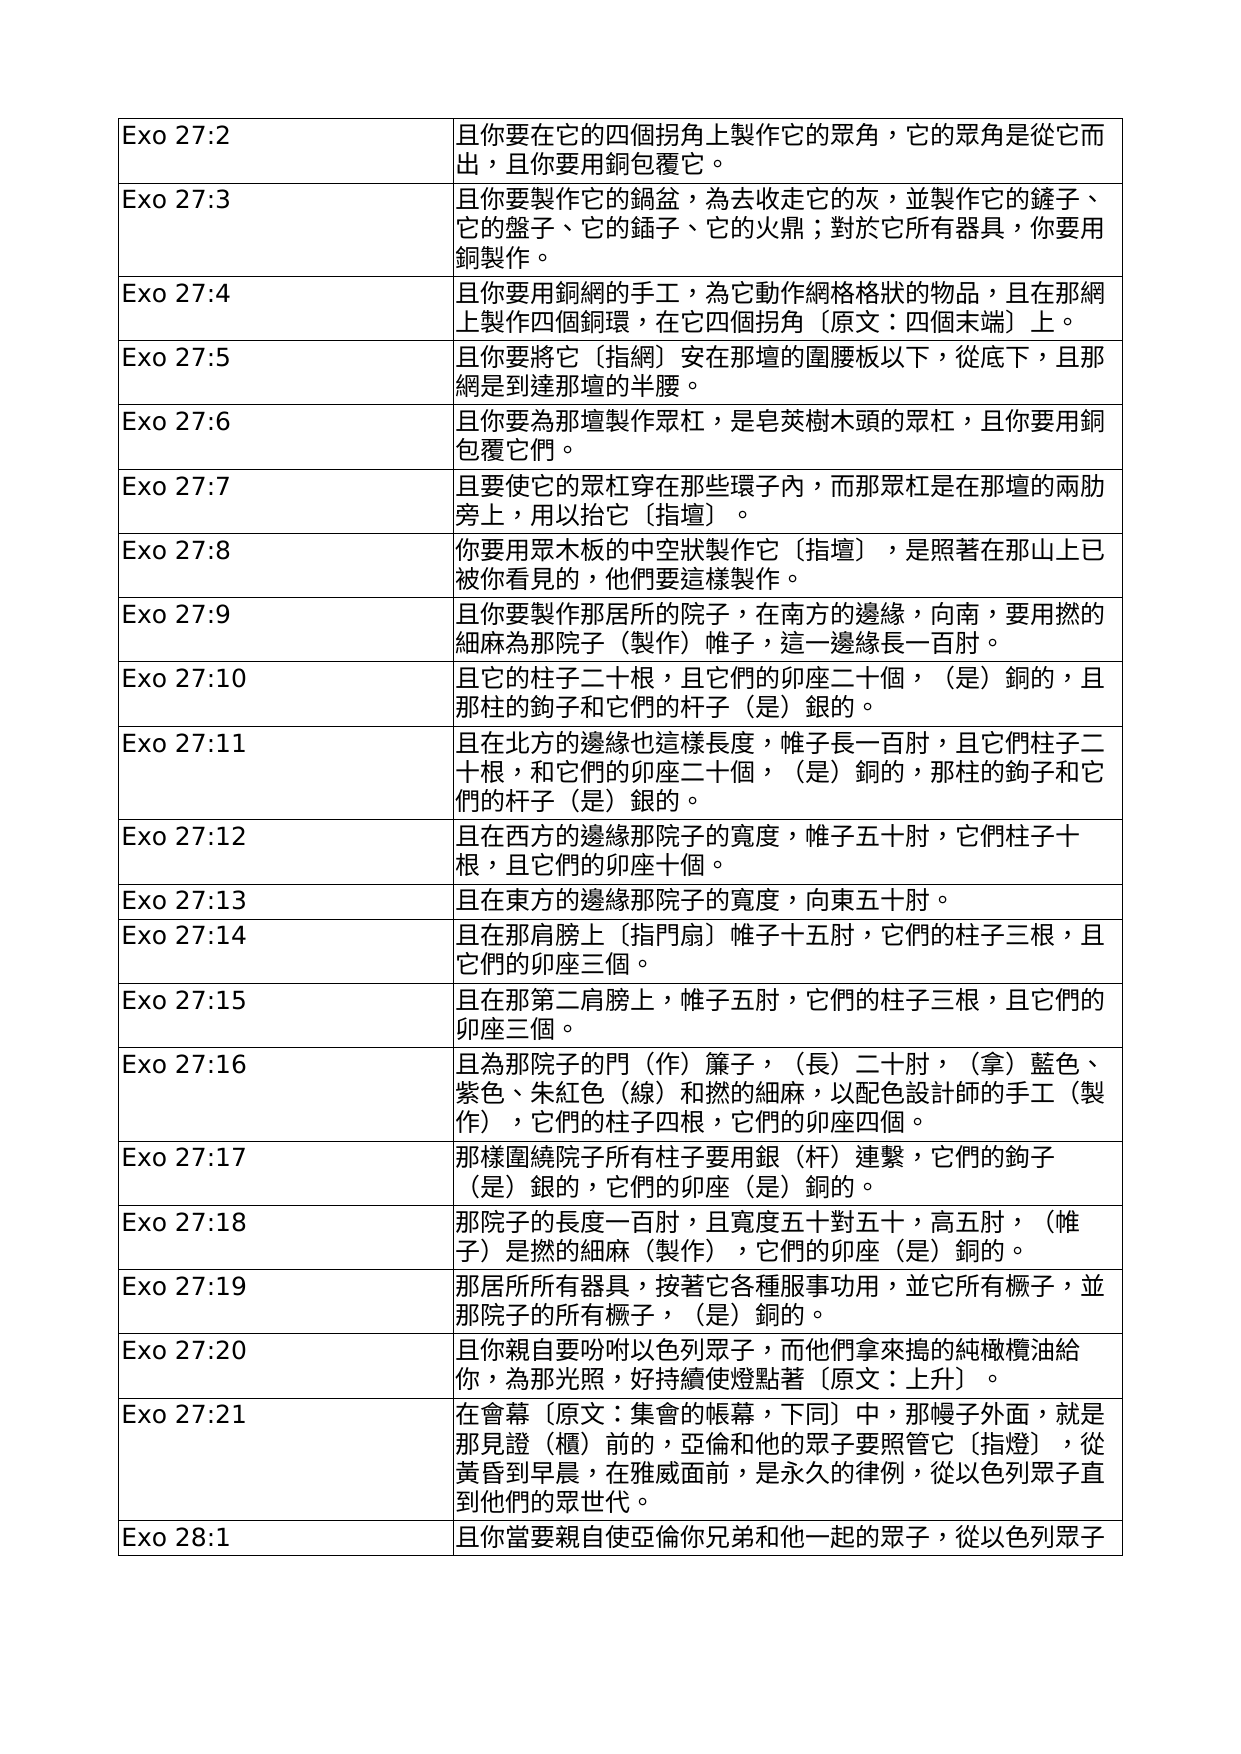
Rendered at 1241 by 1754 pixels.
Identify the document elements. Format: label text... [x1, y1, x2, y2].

table_cell 且它的柱子二十根，且它們的卯座二十個，（是）銅的，且那柱的鉤子和它們的杆子（是）銀的。 [454, 662, 1122, 726]
table_cell 且你要將它〔指網〕安在那壇的圍腰板以下，從底下，且那網是到達那壇的半腰。 [454, 341, 1122, 404]
table_cell 且在那第二肩膀上，帷子五肘，它們的柱子三根，且它們的卯座三個。 [454, 984, 1122, 1047]
table_cell 且你要為那壇製作眾杠，是皂莢樹木頭的眾杠，且你要用銅包覆它們。 [454, 405, 1122, 469]
table_cell 在會幕〔原文：集會的帳幕，下同〕中，那幔子外面，就是那見證（櫃）前的，亞倫和他的眾子要照管它〔指燈〕，從黃昏到早晨，在雅威面前，是永久的律例，從以色列眾子直到他們的眾世代。 [454, 1399, 1122, 1520]
table_cell 且你親自要吩咐以色列眾子，而他們拿來搗的純橄欖油給你，為那光照，好持續使燈點著〔原文：上升〕。 [454, 1334, 1122, 1398]
table_cell Exo 27:17 [119, 1142, 453, 1205]
table_cell 且在東方的邊緣那院子的寬度，向東五十肘。 [454, 885, 1122, 918]
table_cell Exo 27:11 [119, 727, 453, 819]
table_cell Exo 28:1 [119, 1521, 453, 1555]
table_cell Exo 27:18 [119, 1206, 453, 1269]
table_cell 且在西方的邊緣那院子的寬度，帷子五十肘，它們柱子十根，且它們的卯座十個。 [454, 820, 1122, 883]
table_cell 且在那肩膀上〔指門扇〕帷子十五肘，它們的柱子三根，且它們的卯座三個。 [454, 920, 1122, 983]
table_cell Exo 27:9 [119, 598, 453, 661]
table_cell Exo 27:15 [119, 984, 453, 1047]
table_cell Exo 27:7 [119, 470, 453, 533]
table_cell 那樣圍繞院子所有柱子要用銀（杆）連繫，它們的鉤子（是）銀的，它們的卯座（是）銅的。 [454, 1142, 1122, 1205]
table_cell Exo 27:19 [119, 1270, 453, 1333]
table_cell 你要用眾木板的中空狀製作它〔指壇〕，是照著在那山上已被你看見的，他們要這樣製作。 [454, 534, 1122, 597]
table_cell 且要使它的眾杠穿在那些環子內，而那眾杠是在那壇的兩肋旁上，用以抬它〔指壇〕。 [454, 470, 1122, 533]
table_cell Exo 27:2 [119, 119, 453, 182]
table_cell 且你要製作它的鍋盆，為去收走它的灰，並製作它的鏟子、它的盤子、它的鍤子、它的火鼎；對於它所有器具，你要用銅製作。 [454, 184, 1122, 276]
table_cell 且為那院子的門（作）簾子，（長）二十肘，（拿）藍色、紫色、朱紅色（線）和撚的細麻，以配色設計師的手工（製作），它們的柱子四根，它們的卯座四個。 [454, 1048, 1122, 1141]
table_cell 那居所所有器具，按著它各種服事功用，並它所有橛子，並那院子的所有橛子，（是）銅的。 [454, 1270, 1122, 1333]
table_cell Exo 27:5 [119, 341, 453, 404]
table_cell 且你要製作那居所的院子，在南方的邊緣，向南，要用撚的細麻為那院子（製作）帷子，這一邊緣長一百肘。 [454, 598, 1122, 661]
table_cell Exo 27:20 [119, 1334, 453, 1398]
table_cell 且在北方的邊緣也這樣長度，帷子長一百肘，且它們柱子二十根，和它們的卯座二十個，（是）銅的，那柱的鉤子和它們的杆子（是）銀的。 [454, 727, 1122, 819]
table_cell Exo 27:6 [119, 405, 453, 469]
table_cell 那院子的長度一百肘，且寬度五十對五十，高五肘，（帷子）是撚的細麻（製作），它們的卯座（是）銅的。 [454, 1206, 1122, 1269]
table_cell Exo 27:3 [119, 184, 453, 276]
table_cell Exo 27:21 [119, 1399, 453, 1520]
table_cell Exo 27:12 [119, 820, 453, 883]
table_cell Exo 27:8 [119, 534, 453, 597]
table_cell 且你要在它的四個拐角上製作它的眾角，它的眾角是從它而出，且你要用銅包覆它。 [454, 119, 1122, 182]
table_cell 且你當要親自使亞倫你兄弟和他一起的眾子，從以色列眾子 [454, 1521, 1122, 1555]
table_cell Exo 27:4 [119, 277, 453, 340]
table_cell Exo 27:16 [119, 1048, 453, 1141]
table_cell Exo 27:10 [119, 662, 453, 726]
table_cell Exo 27:13 [119, 885, 453, 918]
table_cell Exo 27:14 [119, 920, 453, 983]
table_cell 且你要用銅網的手工，為它動作網格格狀的物品，且在那網上製作四個銅環，在它四個拐角〔原文：四個末端〕上。 [454, 277, 1122, 340]
